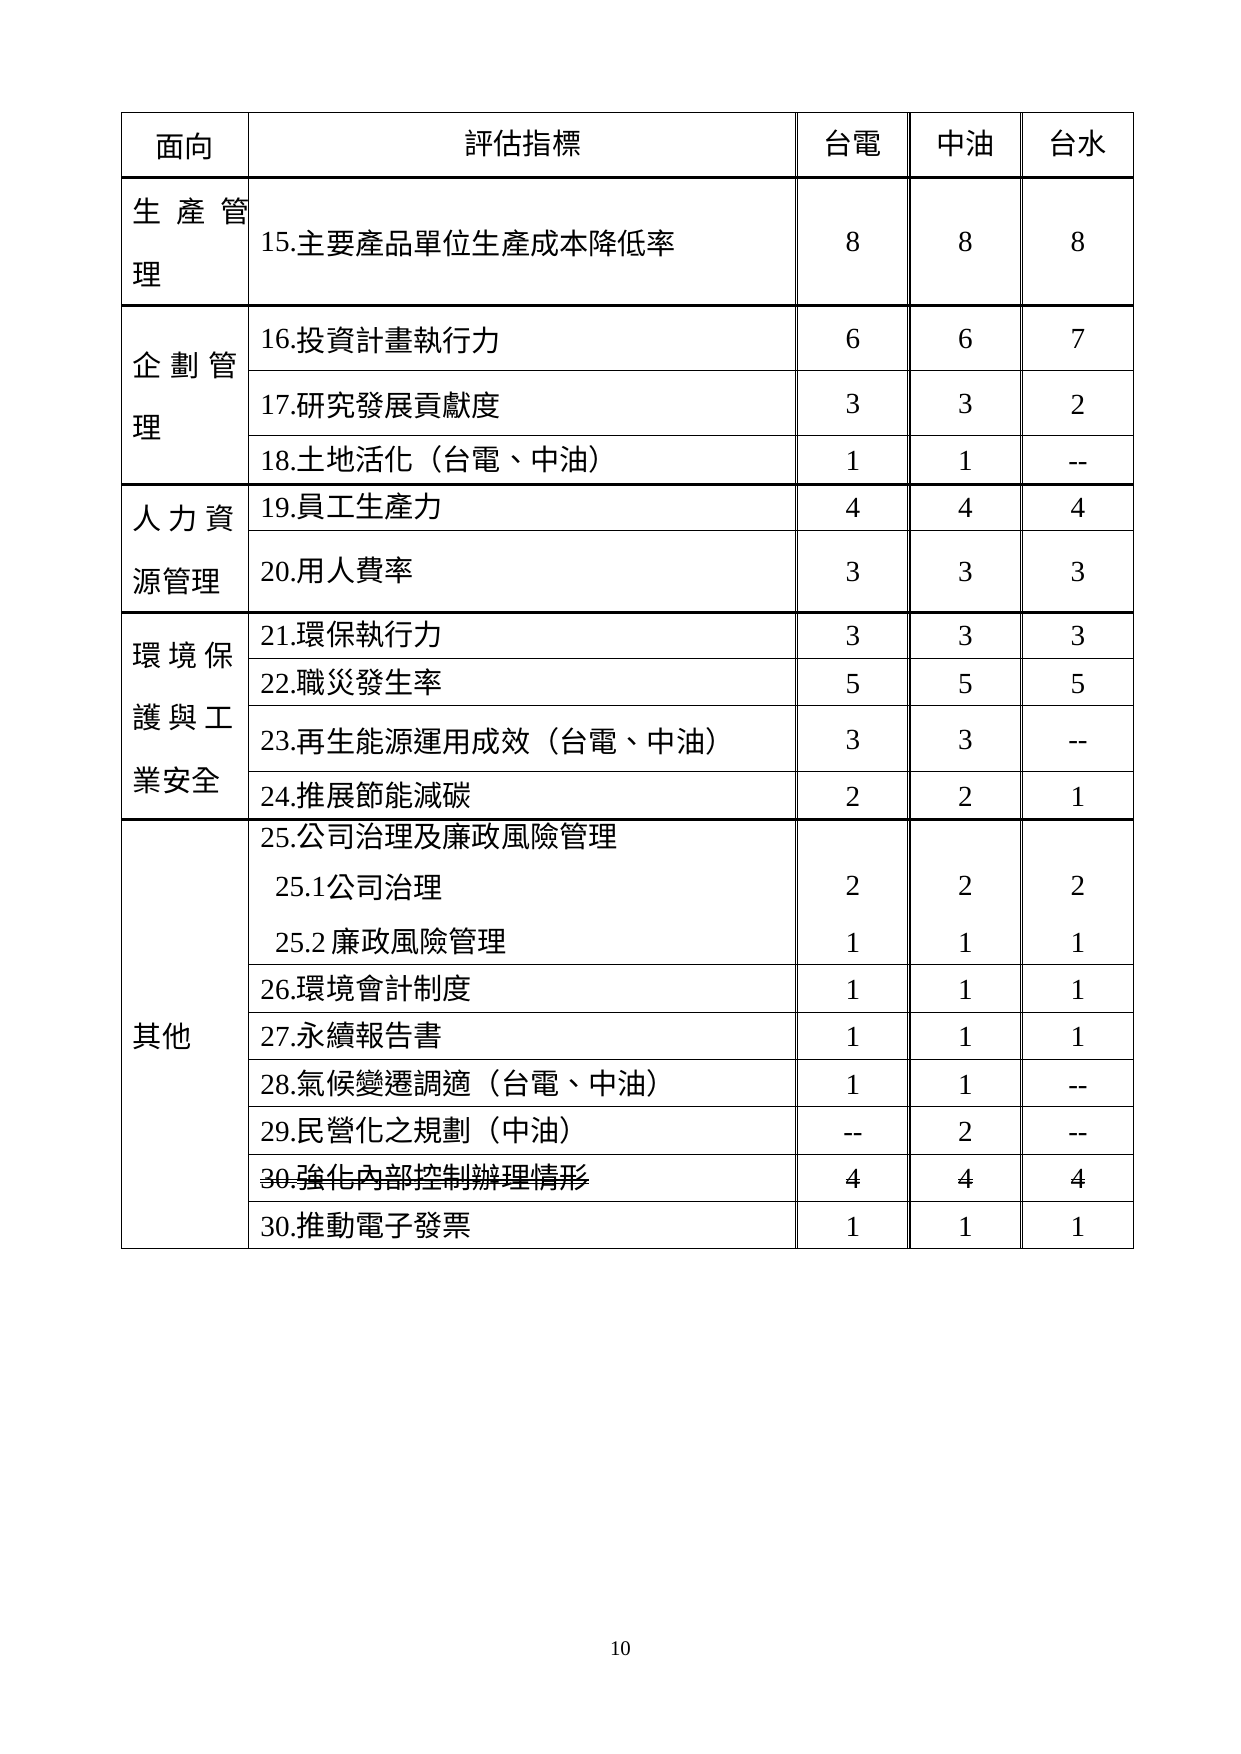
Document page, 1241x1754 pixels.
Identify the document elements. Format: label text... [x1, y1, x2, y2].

table_cell 4 [798, 486, 907, 530]
table_cell 2 [911, 772, 1020, 818]
table_cell 27.永續報告書 [249, 1013, 795, 1059]
table_cell 22.職災發生率 [249, 659, 795, 705]
table_cell 2 [798, 821, 907, 917]
table_cell 1 [911, 1202, 1020, 1248]
table_header 中油 [911, 113, 1020, 176]
table_header 面向 [122, 113, 248, 176]
table_cell 1 [798, 917, 907, 964]
table_cell 20.用人費率 [249, 531, 795, 611]
table_cell 1 [798, 965, 907, 1012]
table_cell 30.推動電子發票 [249, 1202, 795, 1248]
table_cell 18.土地活化（台電、中油） [249, 436, 795, 482]
table_cell 1 [911, 436, 1020, 482]
table_cell 1 [1023, 965, 1133, 1012]
table_cell 4 [911, 1155, 1020, 1201]
table_cell 6 [911, 307, 1020, 369]
table_header 台電 [798, 113, 907, 176]
table_cell 25.公司治理及廉政風險管理 25.1公司治理 [249, 821, 795, 917]
table_cell 24.推展節能減碳 [249, 772, 795, 818]
table_cell -- [1023, 436, 1133, 482]
table_cell 7 [1023, 307, 1133, 369]
table_cell -- [798, 1107, 907, 1153]
table_cell 15.主要產品單位生產成本降低率 [249, 179, 795, 304]
table_cell -- [1023, 1060, 1133, 1106]
table_cell 1 [911, 1013, 1020, 1059]
table_cell 1 [1023, 1013, 1133, 1059]
table_cell 2 [911, 1107, 1020, 1153]
table_cell 6 [798, 307, 907, 369]
table_cell 5 [798, 659, 907, 705]
table_cell 2 [1023, 821, 1133, 917]
table_cell 1 [798, 1060, 907, 1106]
table_cell 21.環保執行力 [249, 614, 795, 658]
table_cell 29.民營化之規劃（中油） [249, 1107, 795, 1153]
table_cell 生產管理 [122, 179, 248, 304]
table_cell 3 [798, 371, 907, 435]
table_cell 2 [1023, 371, 1133, 435]
table_cell 1 [798, 1202, 907, 1248]
table_cell 8 [798, 179, 907, 304]
table_cell -- [1023, 706, 1133, 771]
table_header 台水 [1023, 113, 1133, 176]
table_cell 1 [1023, 917, 1133, 964]
table_cell 2 [911, 821, 1020, 917]
table_cell 23.再生能源運用成效（台電、中油） [249, 706, 795, 771]
table_cell 5 [911, 659, 1020, 705]
table_cell 3 [911, 614, 1020, 658]
table_cell 8 [911, 179, 1020, 304]
table_cell 1 [911, 1060, 1020, 1106]
table_cell 8 [1023, 179, 1133, 304]
table_cell 19.員工生產力 [249, 486, 795, 530]
table_cell 25.2廉政風險管理 [249, 917, 795, 964]
table_cell 3 [911, 706, 1020, 771]
table_cell 企劃管理 [122, 307, 248, 482]
table_cell 1 [798, 436, 907, 482]
table_cell 4 [911, 486, 1020, 530]
table_cell 17.研究發展貢獻度 [249, 371, 795, 435]
table_cell 環境保護與工業安全 [122, 614, 248, 818]
table_cell 3 [911, 531, 1020, 611]
table_cell 3 [798, 531, 907, 611]
table_cell 人力資源管理 [122, 486, 248, 611]
table_cell 其他 [122, 821, 248, 1248]
table_cell 1 [1023, 772, 1133, 818]
table_cell 4 [1023, 486, 1133, 530]
table_cell 28.氣候變遷調適（台電、中油） [249, 1060, 795, 1106]
table_header 評估指標 [249, 113, 795, 176]
table_cell 1 [798, 1013, 907, 1059]
table_cell 3 [911, 371, 1020, 435]
table_cell 1 [911, 965, 1020, 1012]
table_cell 16.投資計畫執行力 [249, 307, 795, 369]
table_cell 3 [798, 706, 907, 771]
table_cell 30.強化內部控制辦理情形 [249, 1155, 795, 1201]
table_cell 3 [1023, 614, 1133, 658]
table_cell 1 [1023, 1202, 1133, 1248]
table_cell 1 [911, 917, 1020, 964]
table_cell -- [1023, 1107, 1133, 1153]
table_cell 26.環境會計制度 [249, 965, 795, 1012]
table_cell 5 [1023, 659, 1133, 705]
table_cell 2 [798, 772, 907, 818]
table_cell 3 [1023, 531, 1133, 611]
table_cell 4 [798, 1155, 907, 1201]
table_cell 4 [1023, 1155, 1133, 1201]
table_cell 3 [798, 614, 907, 658]
